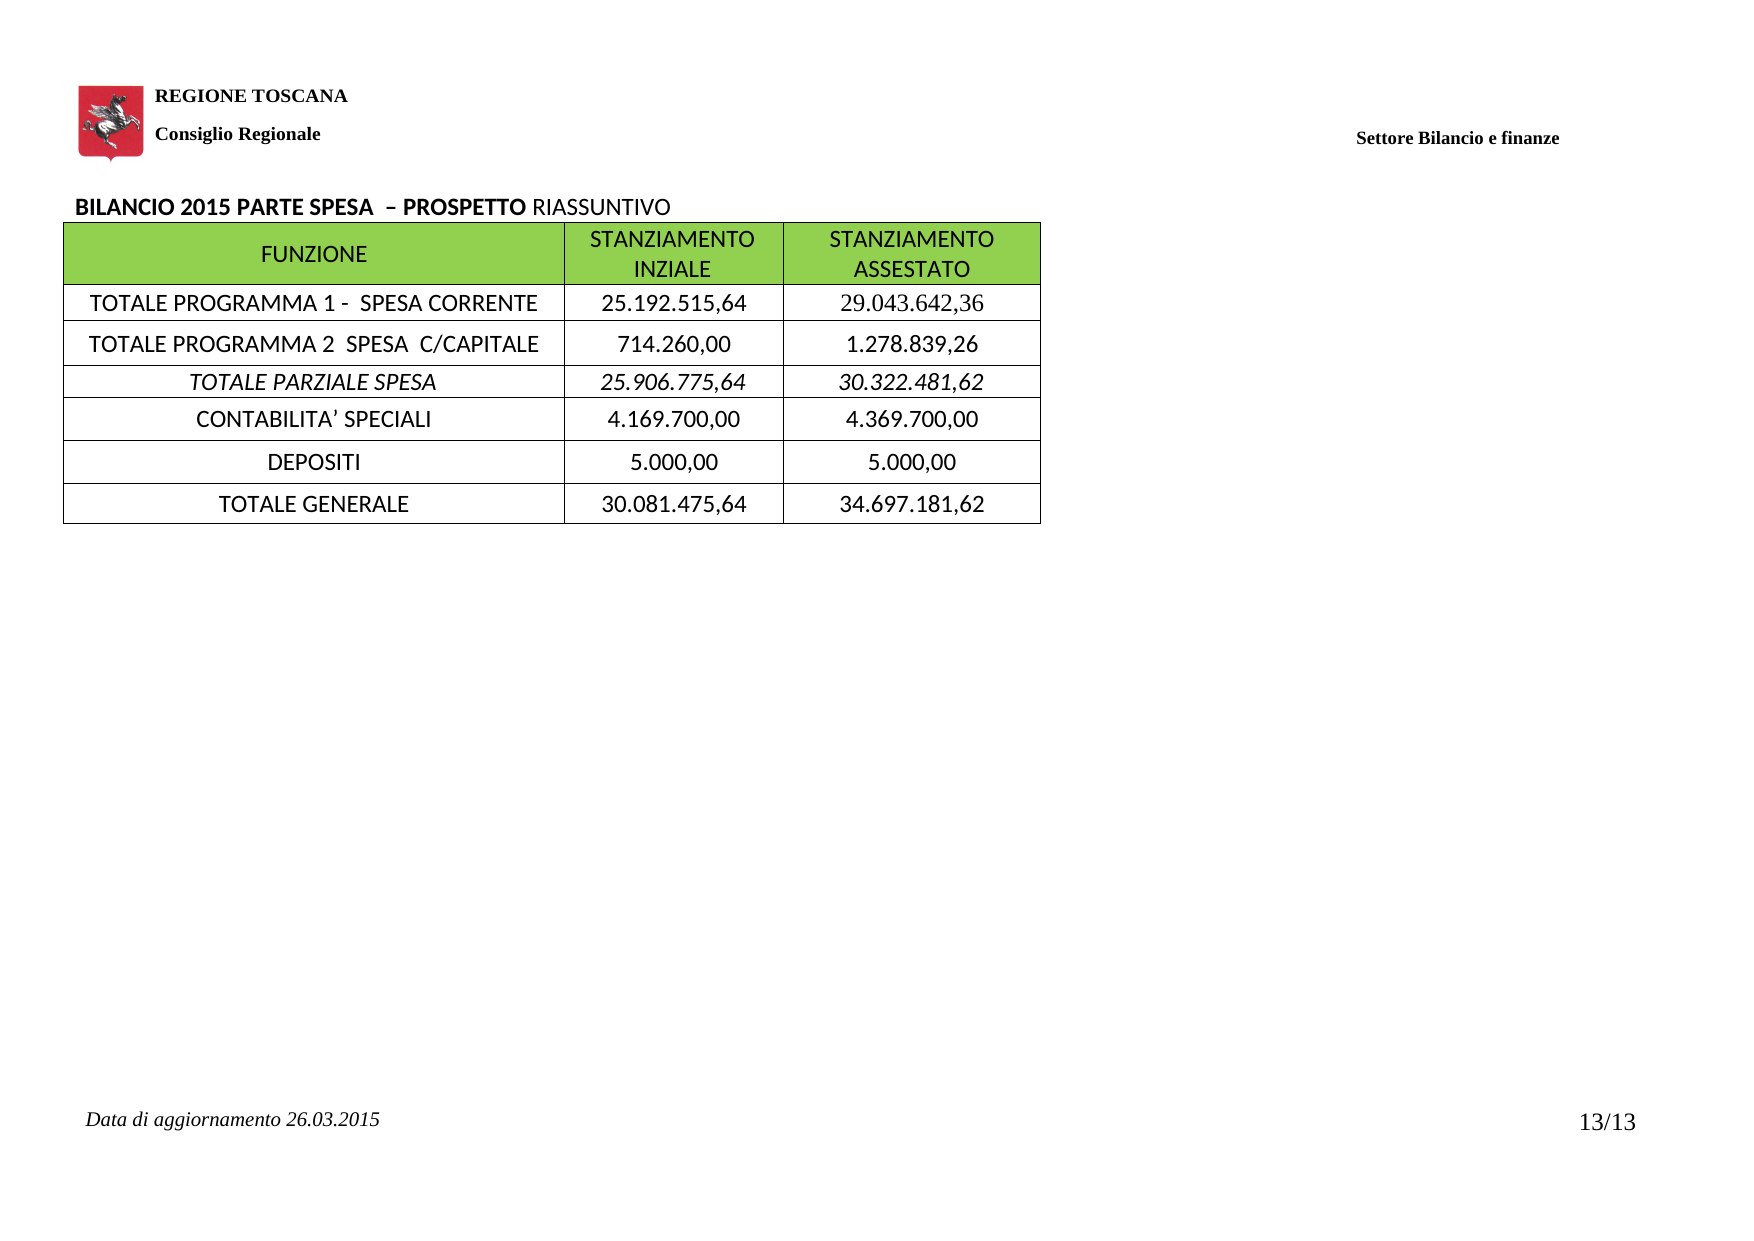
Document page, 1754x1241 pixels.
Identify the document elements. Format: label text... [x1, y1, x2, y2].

table_cell 25.906.775,64 [565, 366, 783, 397]
table_cell 30.322.481,62 [784, 366, 1040, 397]
table_cell CONTABILITA’ SPECIALI [64, 398, 564, 440]
table_cell TOTALE PROGRAMMA 1 - SPESA CORRENTE [64, 285, 564, 320]
table_cell 25.192.515,64 [565, 285, 783, 320]
table_cell 1.278.839,26 [784, 321, 1040, 365]
table_cell 4.169.700,00 [565, 398, 783, 440]
table_cell TOTALE PARZIALE SPESA [64, 366, 564, 397]
table_cell 5.000,00 [784, 441, 1040, 483]
table_header STANZIAMENTO ASSESTATO [784, 223, 1040, 284]
table_cell 29.043.642,36 [784, 285, 1040, 320]
table_cell 714.260,00 [565, 321, 783, 365]
table_header FUNZIONE [64, 223, 564, 284]
table_cell 34.697.181,62 [784, 484, 1040, 523]
table_cell 30.081.475,64 [565, 484, 783, 523]
text BILANCIO 2015 PARTE SPESA – PROSPETTO RIASSUNTIVO [75, 191, 1636, 222]
table_header STANZIAMENTO INZIALE [565, 223, 783, 284]
table_cell TOTALE GENERALE [64, 484, 564, 523]
table_cell DEPOSITI [64, 441, 564, 483]
table_cell TOTALE PROGRAMMA 2 SPESA C/CAPITALE [64, 321, 564, 365]
table_cell 4.369.700,00 [784, 398, 1040, 440]
table_cell 5.000,00 [565, 441, 783, 483]
